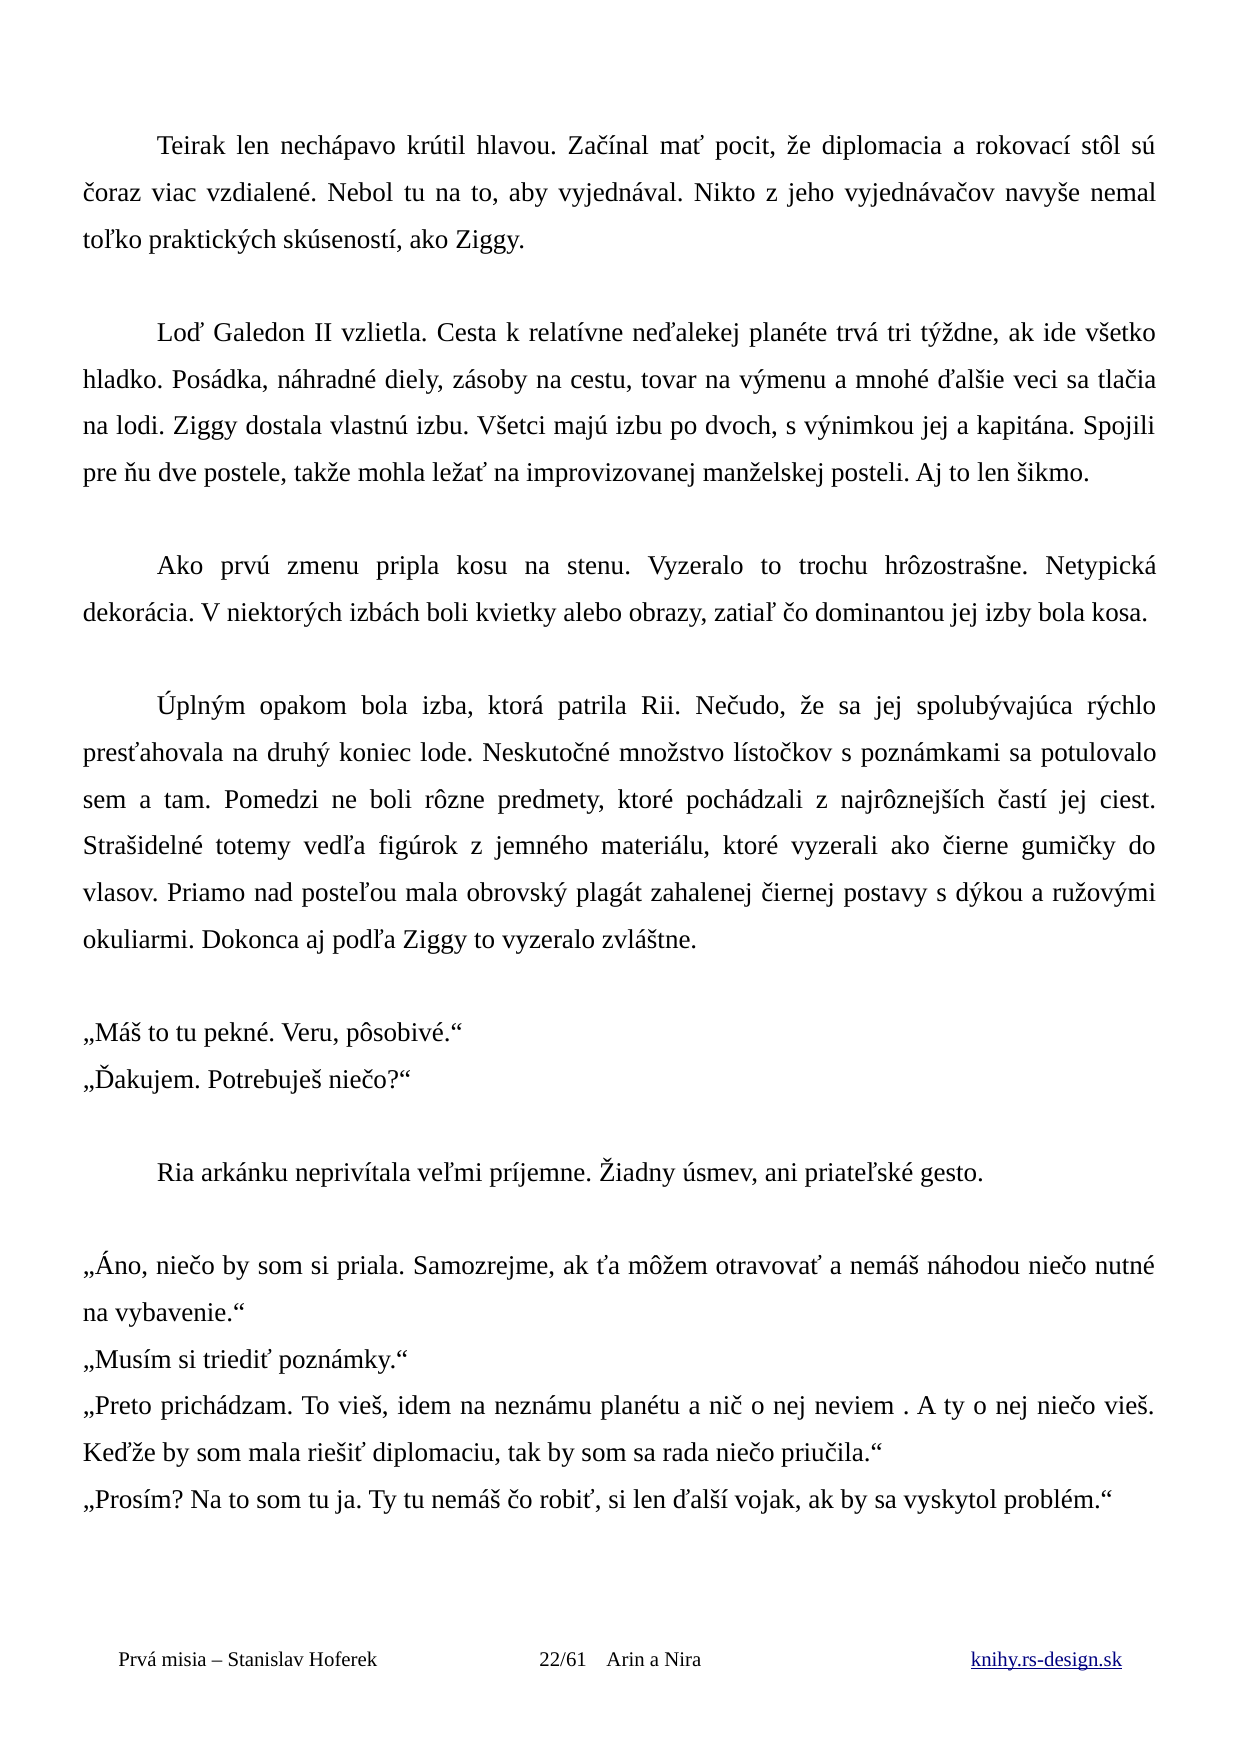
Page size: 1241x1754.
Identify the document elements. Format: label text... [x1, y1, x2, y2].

text „Prosím? Na to som tu ja. Ty tu nemáš čo robiť, si len ďalší vojak, ak by sa vyskytol problém.“ [83, 1483, 1157, 1514]
text Ako prvú zmenu pripla kosu na stenu. Vyzeralo to trochu hrôzostrašne. Netypická dekorácia. V niektorých izbách boli kvietky alebo obrazy, zatiaľ čo dominantou jej izby bola kosa. [83, 549, 1157, 627]
text „Musím si triediť poznámky.“ [83, 1343, 1157, 1374]
text „Áno, niečo by som si priala. Samozrejme, ak ťa môžem otravovať a nemáš náhodou niečo nutné na vybavenie.“ [83, 1249, 1157, 1327]
text „Máš to tu pekné. Veru, pôsobivé.“ [83, 1016, 1157, 1047]
text Loď Galedon II vzlietla. Cesta k relatívne neďalekej planéte trvá tri týždne, ak ide všetko hladko. Posádka, náhradné diely, zásoby na cestu, tovar na výmenu a mnohé ďalšie veci sa tlačia na lodi. Ziggy dostala vlastnú izbu. Všetci majú izbu po dvoch, s výnimkou jej a kapitána. Spojili pre ňu dve postele, takže mohla ležať na improvizovanej manželskej posteli. Aj to len šikmo. [83, 316, 1157, 487]
text Úplným opakom bola izba, ktorá patrila Rii. Nečudo, že sa jej spolubývajúca rýchlo presťahovala na druhý koniec lode. Neskutočné množstvo lístočkov s poznámkami sa potulovalo sem a tam. Pomedzi ne boli rôzne predmety, ktoré pochádzali z najrôznejších častí jej ciest. Strašidelné totemy vedľa figúrok z jemného materiálu, ktoré vyzerali ako čierne gumičky do vlasov. Priamo nad posteľou mala obrovský plagát zahalenej čiernej postavy s dýkou a ružovými okuliarmi. Dokonca aj podľa Ziggy to vyzeralo zvláštne. [83, 689, 1157, 954]
text Teirak len nechápavo krútil hlavou. Začínal mať pocit, že diplomacia a rokovací stôl sú čoraz viac vzdialené. Nebol tu na to, aby vyjednával. Nikto z jeho vyjednávačov navyše nemal toľko praktických skúseností, ako Ziggy. [83, 129, 1157, 254]
text Ria arkánku neprivítala veľmi príjemne. Žiadny úsmev, ani priateľské gesto. [83, 1156, 1157, 1187]
text „Preto prichádzam. To vieš, idem na neznámu planétu a nič o nej neviem . A ty o nej niečo vieš. Keďže by som mala riešiť diplomaciu, tak by som sa rada niečo priučila.“ [83, 1389, 1157, 1467]
text „Ďakujem. Potrebuješ niečo?“ [83, 1063, 1157, 1094]
